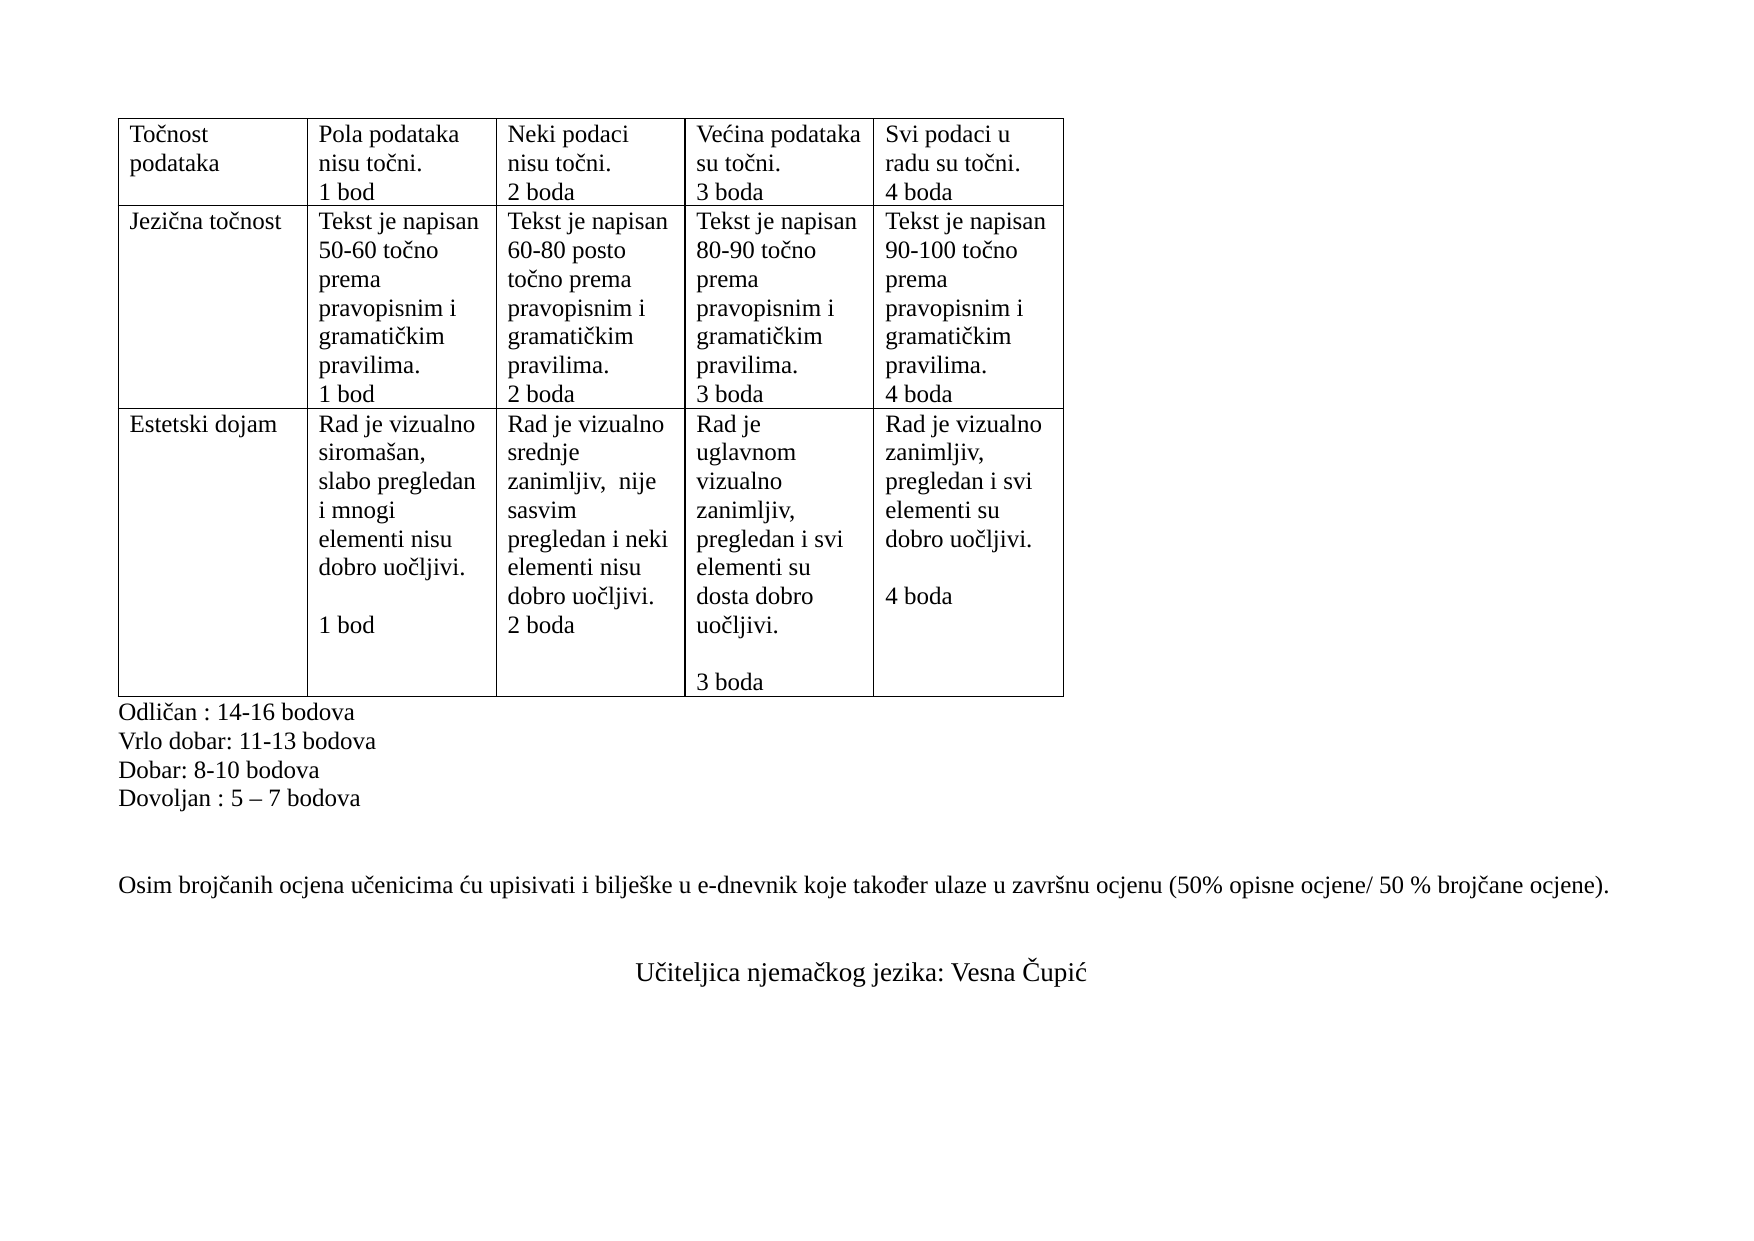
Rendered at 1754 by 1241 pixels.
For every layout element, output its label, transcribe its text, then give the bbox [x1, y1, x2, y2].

table_cell Točnost podataka [119, 119, 307, 205]
table_cell Estetski dojam [119, 409, 307, 696]
table_cell Tekst je napisan 80-90 točno prema pravopisnim i gramatičkim pravilima. 3 boda [686, 206, 873, 408]
table_cell Svi podaci u radu su točni. 4 boda [874, 119, 1063, 205]
table_cell Rad je uglavnom vizualno zanimljiv, pregledan i svi elementi su dosta dobro uočljivi. 3 boda [686, 409, 873, 696]
text Odličan : 14-16 bodova [118, 697, 1636, 726]
table_cell Tekst je napisan 50-60 točno prema pravopisnim i gramatičkim pravilima. 1 bod [308, 206, 496, 408]
table_cell Jezična točnost [119, 206, 307, 408]
text Dovoljan : 5 – 7 bodova [118, 783, 1636, 812]
table_cell Rad je vizualno zanimljiv, pregledan i svi elementi su dobro uočljivi. 4 boda [874, 409, 1063, 696]
text Osim brojčanih ocjena učenicima ću upisivati i bilješke u e-dnevnik koje također ulaze u završnu ocjenu (50% opisne ocjene/ 50 % brojčane ocjene). [118, 870, 1636, 898]
table_cell Tekst je napisan 60-80 posto točno prema pravopisnim i gramatičkim pravilima. 2 boda [497, 206, 684, 408]
text Učiteljica njemačkog jezika: Vesna Čupić [118, 956, 1636, 987]
text Dobar: 8-10 bodova [118, 755, 1636, 783]
text Vrlo dobar: 11-13 bodova [118, 726, 1636, 755]
table_cell Tekst je napisan 90-100 točno prema pravopisnim i gramatičkim pravilima. 4 boda [874, 206, 1063, 408]
table_cell Pola podataka nisu točni. 1 bod [308, 119, 496, 205]
table_cell Rad je vizualno siromašan, slabo pregledan i mnogi elementi nisu dobro uočljivi. 1 bod [308, 409, 496, 696]
table_cell Neki podaci nisu točni. 2 boda [497, 119, 684, 205]
table_cell Rad je vizualno srednje zanimljiv, nije sasvim pregledan i neki elementi nisu dobro uočljivi. 2 boda [497, 409, 684, 696]
table_cell Većina podataka su točni. 3 boda [686, 119, 873, 205]
